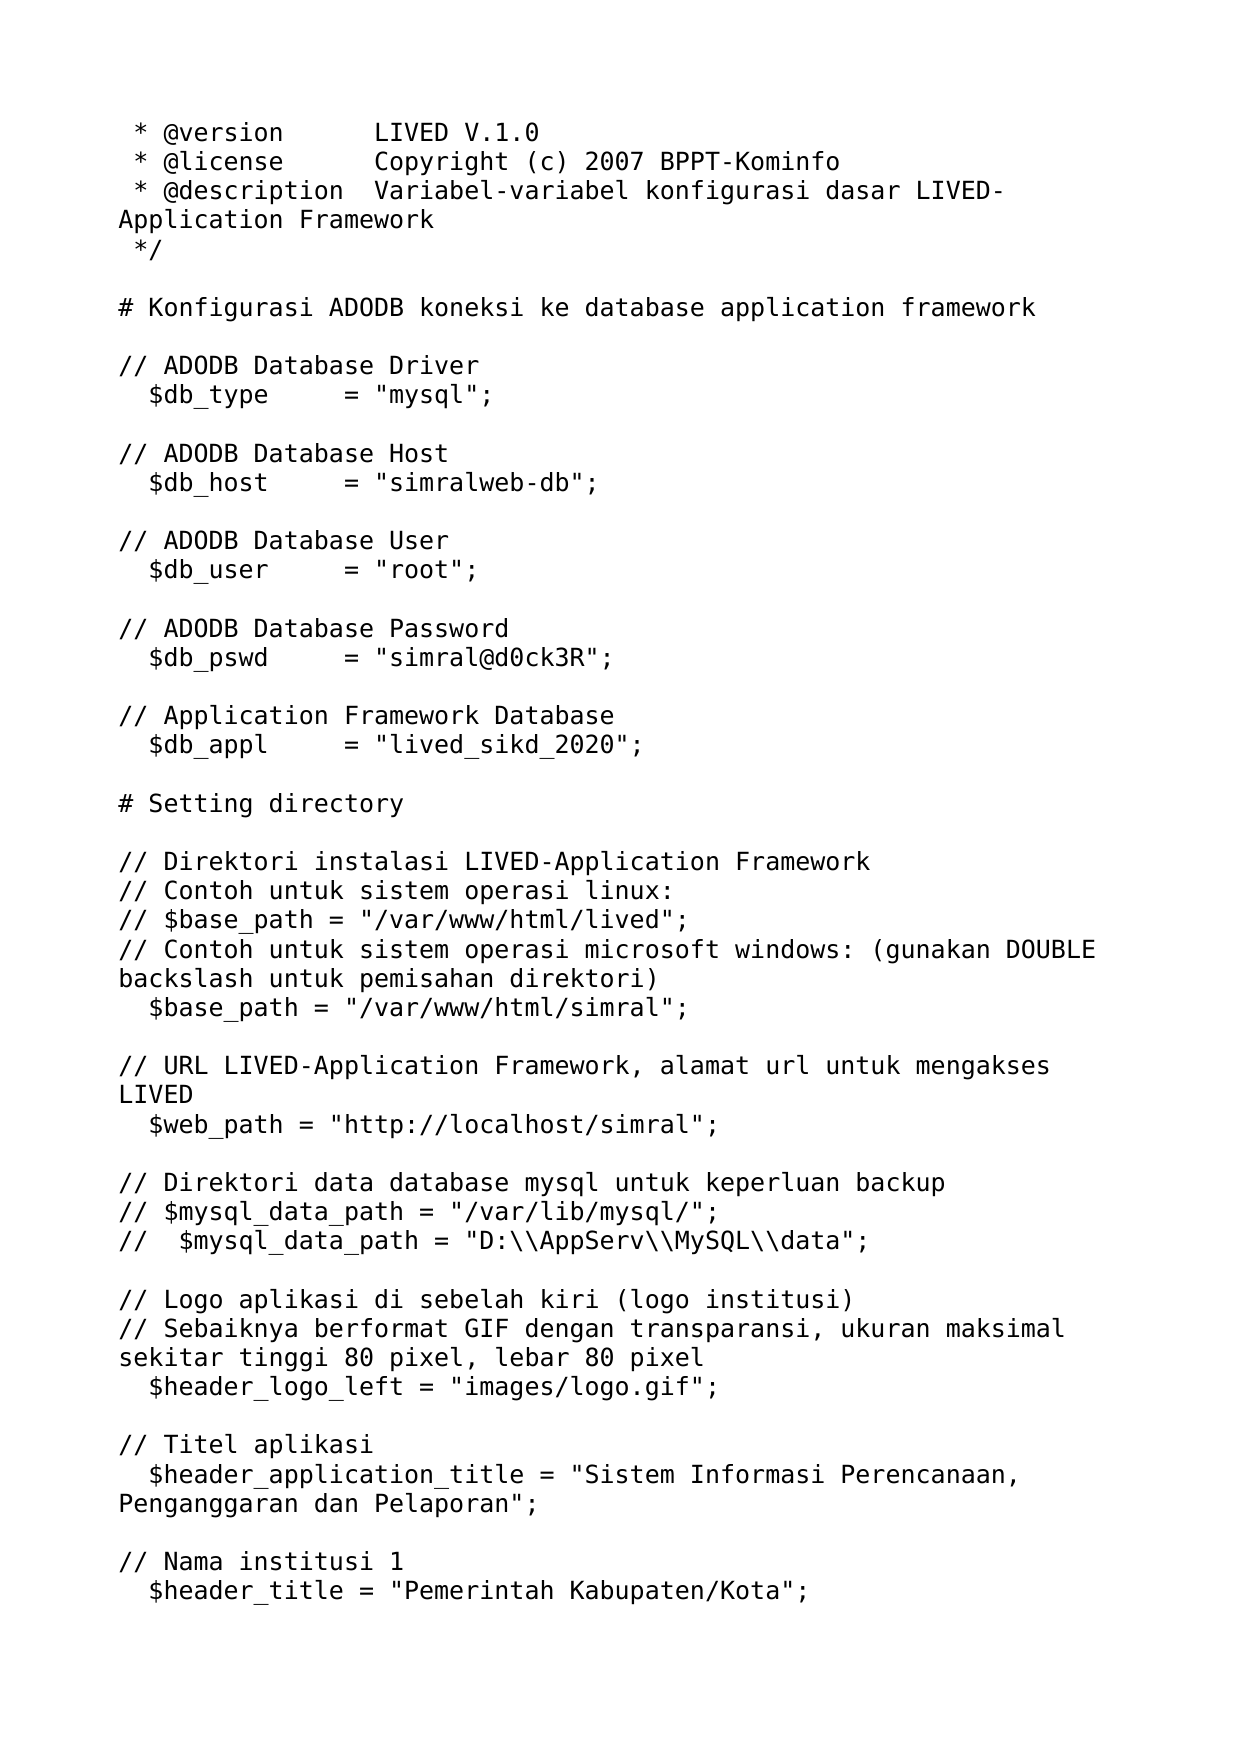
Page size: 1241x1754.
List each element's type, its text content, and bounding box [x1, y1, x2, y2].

text * @version LIVED V.1.0 * @license Copyright (c) 2007 BPPT-Kominfo * @description Variabel-variabel konfigurasi dasar LIVED-Application Framework */ # Konfigurasi ADODB koneksi ke database application framework // ADODB Database Driver $db_type = "mysql"; // ADODB Database Host $db_host = "simralweb-db"; // ADODB Database User $db_user = "root"; // ADODB Database Password $db_pswd = "simral@d0ck3R"; // Application Framework Database $db_appl = "lived_sikd_2020"; # Setting directory // Direktori instalasi LIVED-Application Framework // Contoh untuk sistem operasi linux: // $base_path = "/var/www/html/lived"; // Contoh untuk sistem operasi microsoft windows: (gunakan DOUBLE backslash untuk pemisahan direktori) $base_path = "/var/www/html/simral"; // URL LIVED-Application Framework, alamat url untuk mengakses LIVED $web_path = "http://localhost/simral"; // Direktori data database mysql untuk keperluan backup // $mysql_data_path = "/var/lib/mysql/"; // $mysql_data_path = "D:\\AppServ\\MySQL\\data"; // Logo aplikasi di sebelah kiri (logo institusi) // Sebaiknya berformat GIF dengan transparansi, ukuran maksimal sekitar tinggi 80 pixel, lebar 80 pixel $header_logo_left = "images/logo.gif"; // Titel aplikasi $header_application_title = "Sistem Informasi Perencanaan, Penganggaran dan Pelaporan"; // Nama institusi 1 $header_title = "Pemerintah Kabupaten/Kota"; [118, 118, 1122, 1635]
